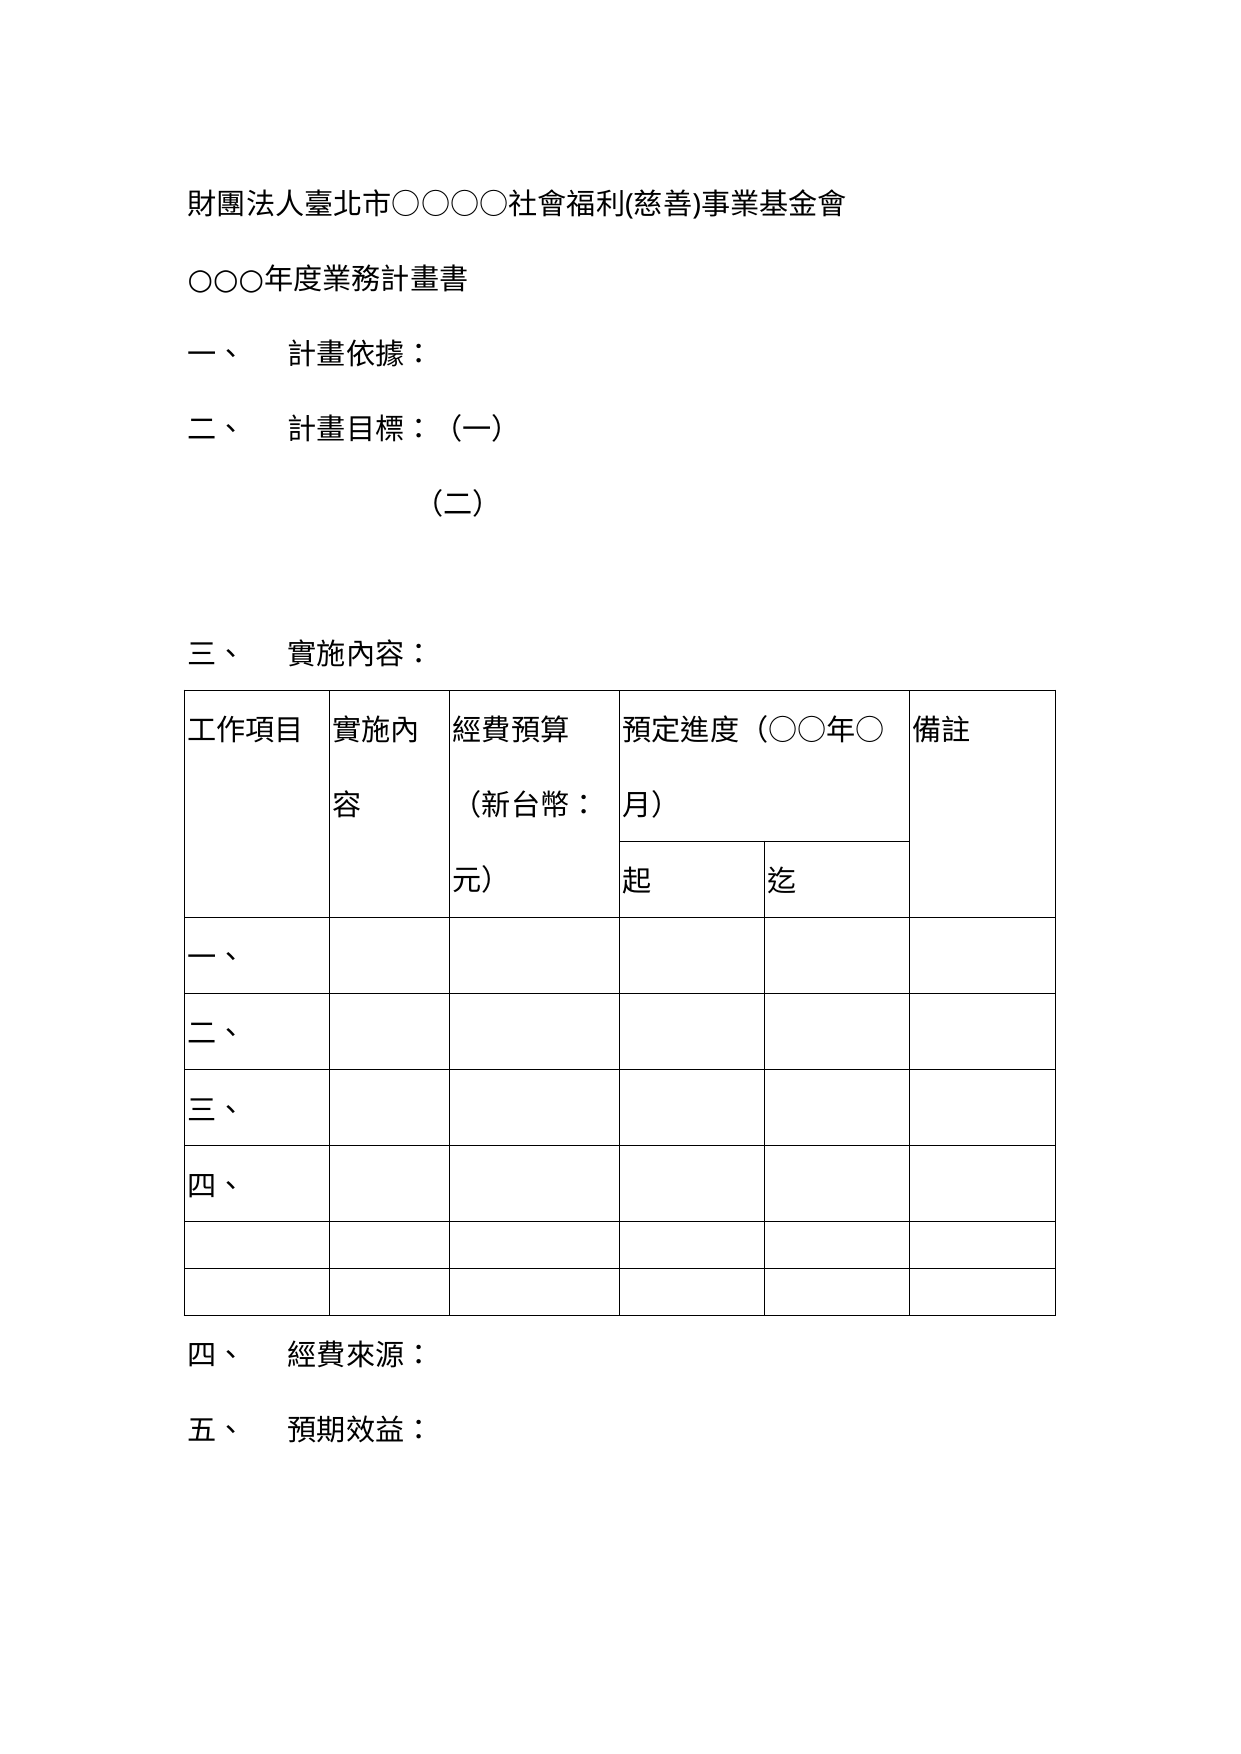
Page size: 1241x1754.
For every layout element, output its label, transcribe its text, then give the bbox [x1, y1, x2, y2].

table_cell [620, 1146, 764, 1221]
list 經費來源： [187, 1316, 1053, 1391]
table_cell [765, 1222, 909, 1268]
table_cell [330, 1146, 449, 1221]
table_cell [185, 1222, 329, 1268]
table_cell [330, 994, 449, 1069]
table_cell [620, 1269, 764, 1314]
table_cell [765, 994, 909, 1069]
table_cell [620, 994, 764, 1069]
table_cell [185, 1269, 329, 1314]
table_cell 二、 [185, 994, 329, 1069]
table_cell [330, 918, 449, 993]
table_cell [910, 1269, 1055, 1314]
table_header 備註 [910, 691, 1055, 917]
table_cell [765, 1070, 909, 1145]
list 計畫依據： [187, 314, 1053, 389]
list 實施內容： [187, 614, 1053, 689]
table_cell [620, 918, 764, 993]
table_cell 一、 [185, 918, 329, 993]
text ○○○年度業務計畫書 [187, 239, 1053, 314]
table_cell [330, 1070, 449, 1145]
table_cell [910, 1070, 1055, 1145]
table_cell [765, 918, 909, 993]
table_header 工作項目 [185, 691, 329, 917]
table_cell [620, 1070, 764, 1145]
table_cell [910, 918, 1055, 993]
table_cell [450, 918, 619, 993]
table_cell 三、 [185, 1070, 329, 1145]
table_cell [765, 1269, 909, 1314]
table_cell [910, 1222, 1055, 1268]
table_header 經費預算 （新台幣：元） [450, 691, 619, 917]
text （二） [187, 464, 1053, 539]
list 預期效益： [187, 1391, 1053, 1466]
table_cell [910, 994, 1055, 1069]
table_cell [765, 1146, 909, 1221]
table_cell [910, 1146, 1055, 1221]
table_cell 迄 [765, 842, 909, 917]
table_cell [620, 1222, 764, 1268]
table_cell 起 [620, 842, 764, 917]
text 財團法人臺北市○○○○社會福利(慈善)事業基金會 [187, 164, 1053, 239]
table_cell [330, 1222, 449, 1268]
table_cell 四、 [185, 1146, 329, 1221]
table_cell [450, 1070, 619, 1145]
list 計畫目標：（一） [187, 389, 1053, 464]
table_cell [450, 1269, 619, 1314]
table_cell [330, 1269, 449, 1314]
table_cell [450, 1222, 619, 1268]
table_cell [450, 1146, 619, 1221]
table_header 預定進度（○○年○月） [620, 691, 909, 841]
table_cell [450, 994, 619, 1069]
table_header 實施內容 [330, 691, 449, 917]
